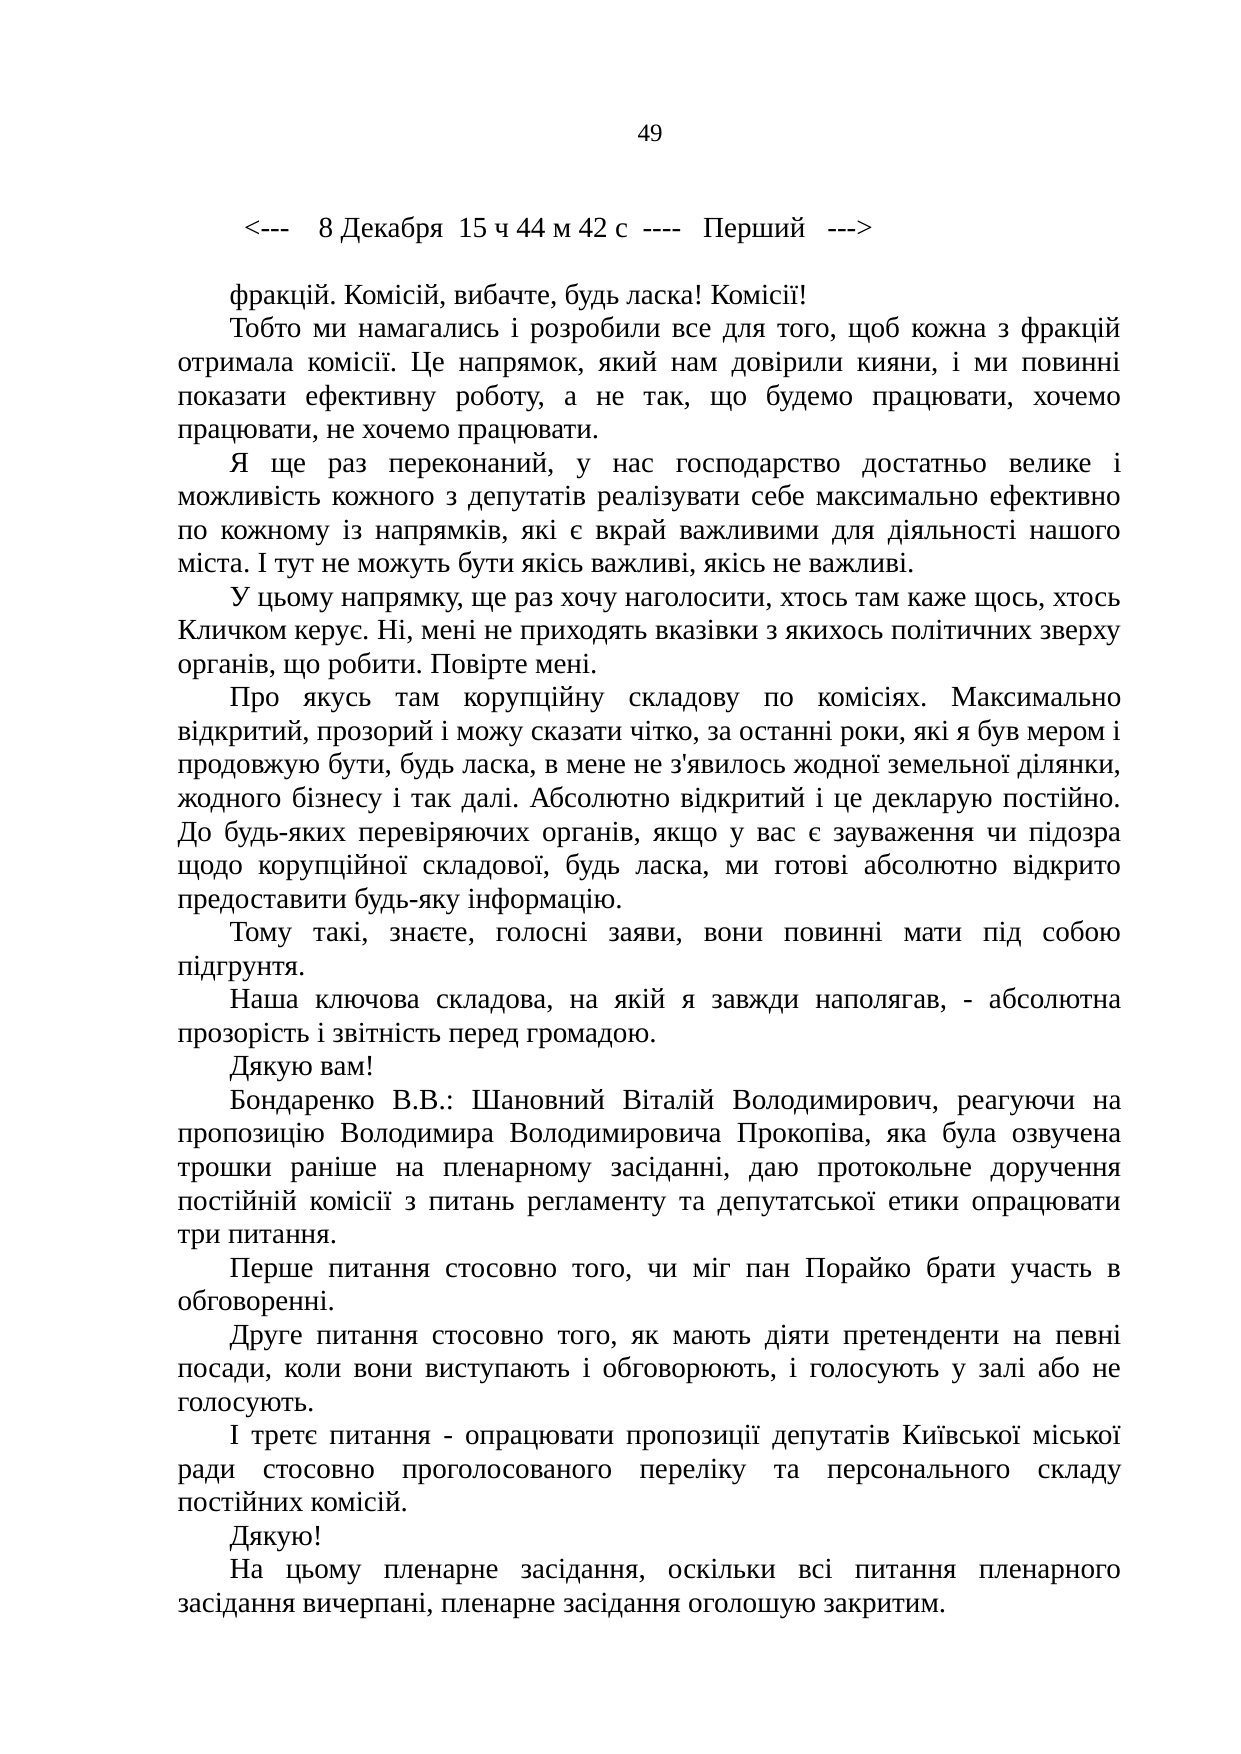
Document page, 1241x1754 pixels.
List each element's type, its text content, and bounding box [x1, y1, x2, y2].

text Дякую вам! [177, 1048, 1122, 1082]
text Наша ключова складова, на якій я завжди наполягав, - абсолютна прозорість і звітність перед громадою. [177, 981, 1122, 1048]
text <--- 8 Декабря 15 ч 44 м 42 с ---- Перший ---> [177, 210, 1122, 243]
text На цьому пленарне засідання, оскільки всі питання пленарного засідання вичерпані, пленарне засідання оголошую закритим. [177, 1552, 1122, 1619]
text фракцій. Комісій, вибачте, будь ласка! Комісії! [177, 277, 1122, 311]
text Друге питання стосовно того, як мають діяти претенденти на певні посади, коли вони виступають і обговорюють, і голосують у залі або не голосують. [177, 1317, 1122, 1417]
text Дякую! [177, 1518, 1122, 1552]
text Бондаренко В.В.: Шановний Віталій Володимирович, реагуючи на пропозицію Володимира Володимировича Прокопіва, яка була озвучена трошки раніше на пленарному засіданні, даю протокольне доручення постійній комісії з питань регламенту та депутатської етики опрацювати три питання. [177, 1082, 1122, 1250]
text Я ще раз переконаний, у нас господарство достатньо велике і можливість кожного з депутатів реалізувати себе максимально ефективно по кожному із напрямків, які є вкрай важливими для діяльності нашого міста. І тут не можуть бути якісь важливі, якісь не важливі. [177, 445, 1122, 579]
text Тобто ми намагались і розробили все для того, щоб кожна з фракцій отримала комісії. Це напрямок, який нам довірили кияни, і ми повинні показати ефективну роботу, а не так, що будемо працювати, хочемо працювати, не хочемо працювати. [177, 311, 1122, 445]
text У цьому напрямку, ще раз хочу наголосити, хтось там каже щось, хтось Кличком керує. Ні, мені не приходять вказівки з якихось політичних зверху органів, що робити. Повірте мені. [177, 579, 1122, 679]
text Тому такі, знаєте, голосні заяви, вони повинні мати під собою підгрунтя. [177, 914, 1122, 981]
text Про якусь там корупційну складову по комісіях. Максимально відкритий, прозорий і можу сказати чітко, за останні роки, які я був мером і продовжую бути, будь ласка, в мене не з'явилось жодної земельної ділянки, жодного бізнесу і так далі. Абсолютно відкритий і це декларую постійно. До будь-яких перевіряючих органів, якщо у вас є зауваження чи підозра щодо корупційної складової, будь ласка, ми готові абсолютно відкрито предоставити будь-яку інформацію. [177, 679, 1122, 914]
text Перше питання стосовно того, чи міг пан Порайко брати участь в обговоренні. [177, 1250, 1122, 1317]
text І третє питання - опрацювати пропозиції депутатів Київської міської ради стосовно проголосованого переліку та персонального складу постійних комісій. [177, 1417, 1122, 1518]
